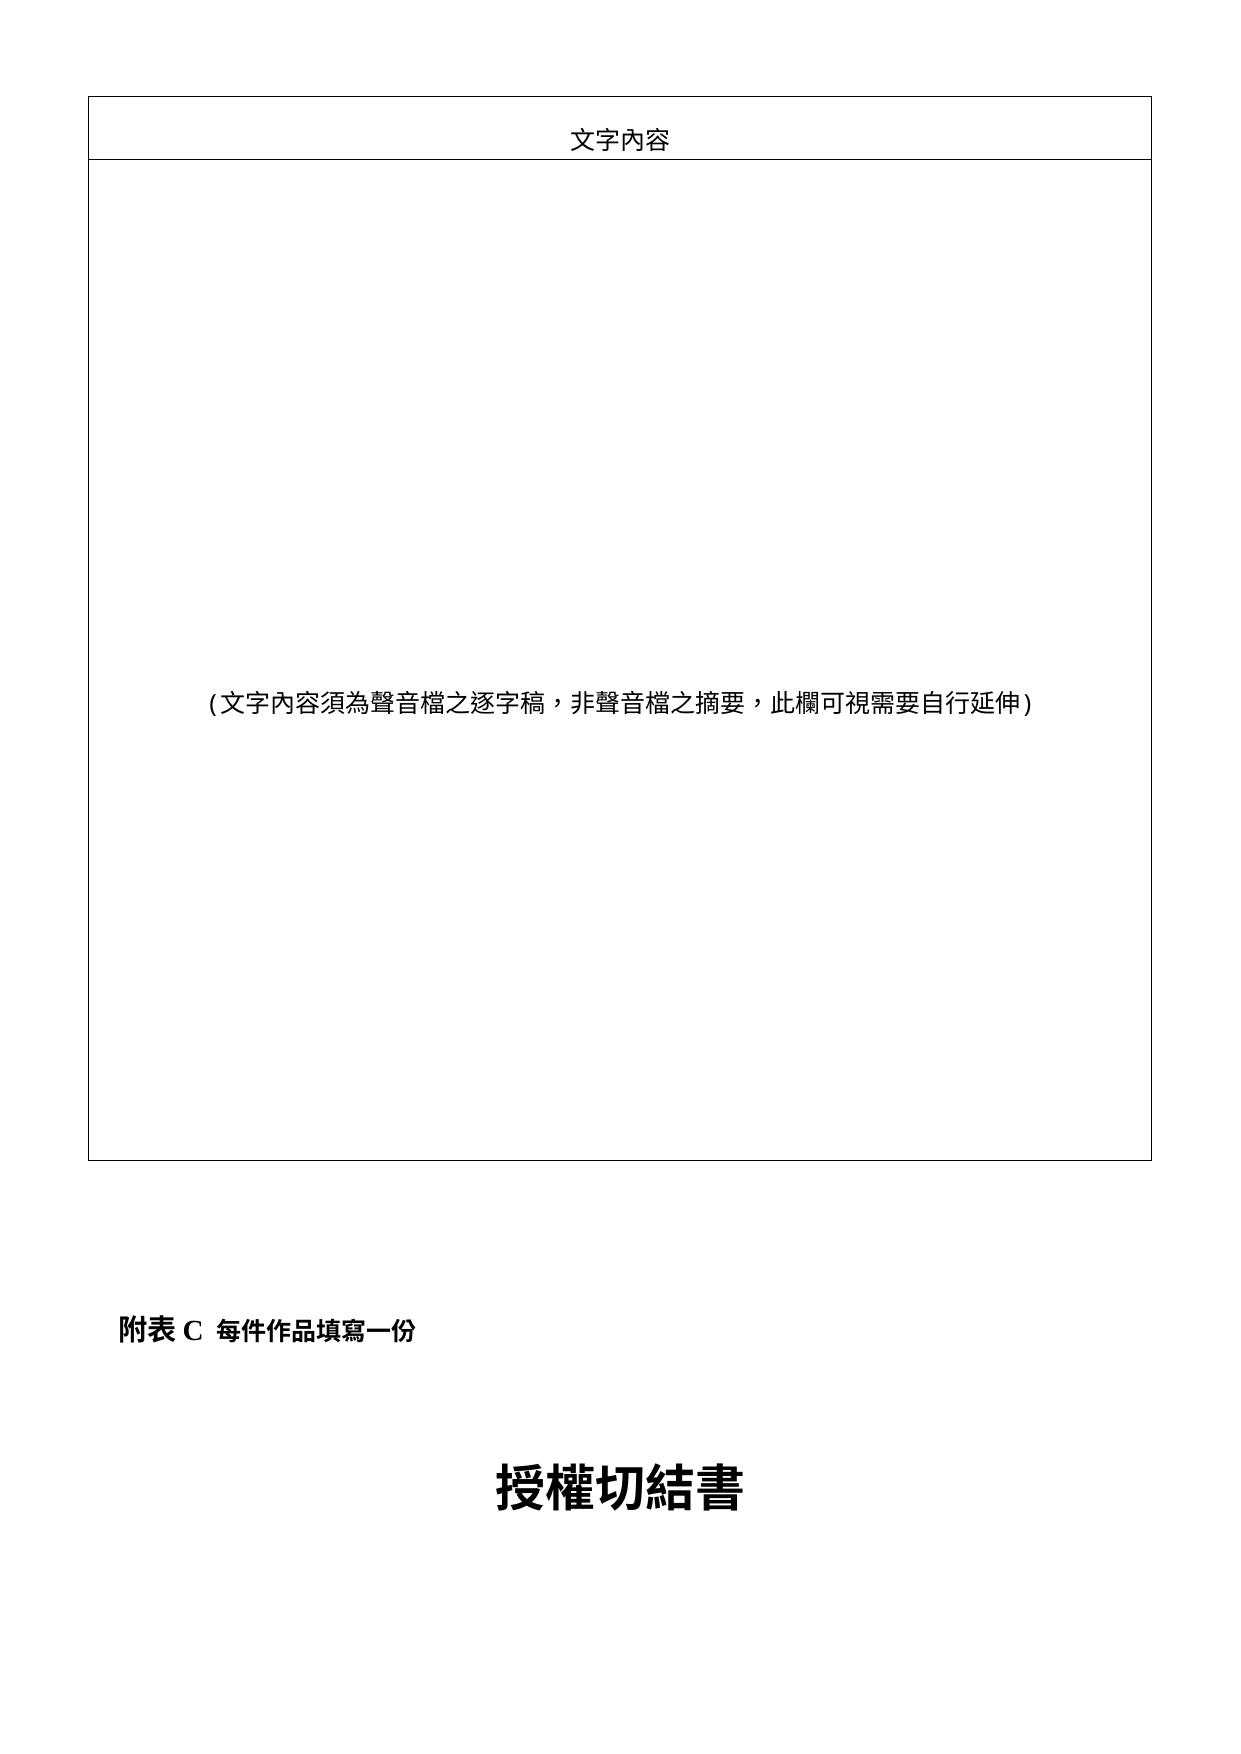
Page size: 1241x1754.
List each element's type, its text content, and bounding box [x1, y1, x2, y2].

table_cell 文字內容 [89, 97, 1151, 159]
text 附表C 每件作品填寫一份 [118, 1286, 1122, 1349]
table_cell (文字內容須為聲音檔之逐字稿，非聲音檔之摘要，此欄可視需要自行延伸) [89, 160, 1151, 1160]
text 授權切結書 [118, 1411, 1122, 1536]
